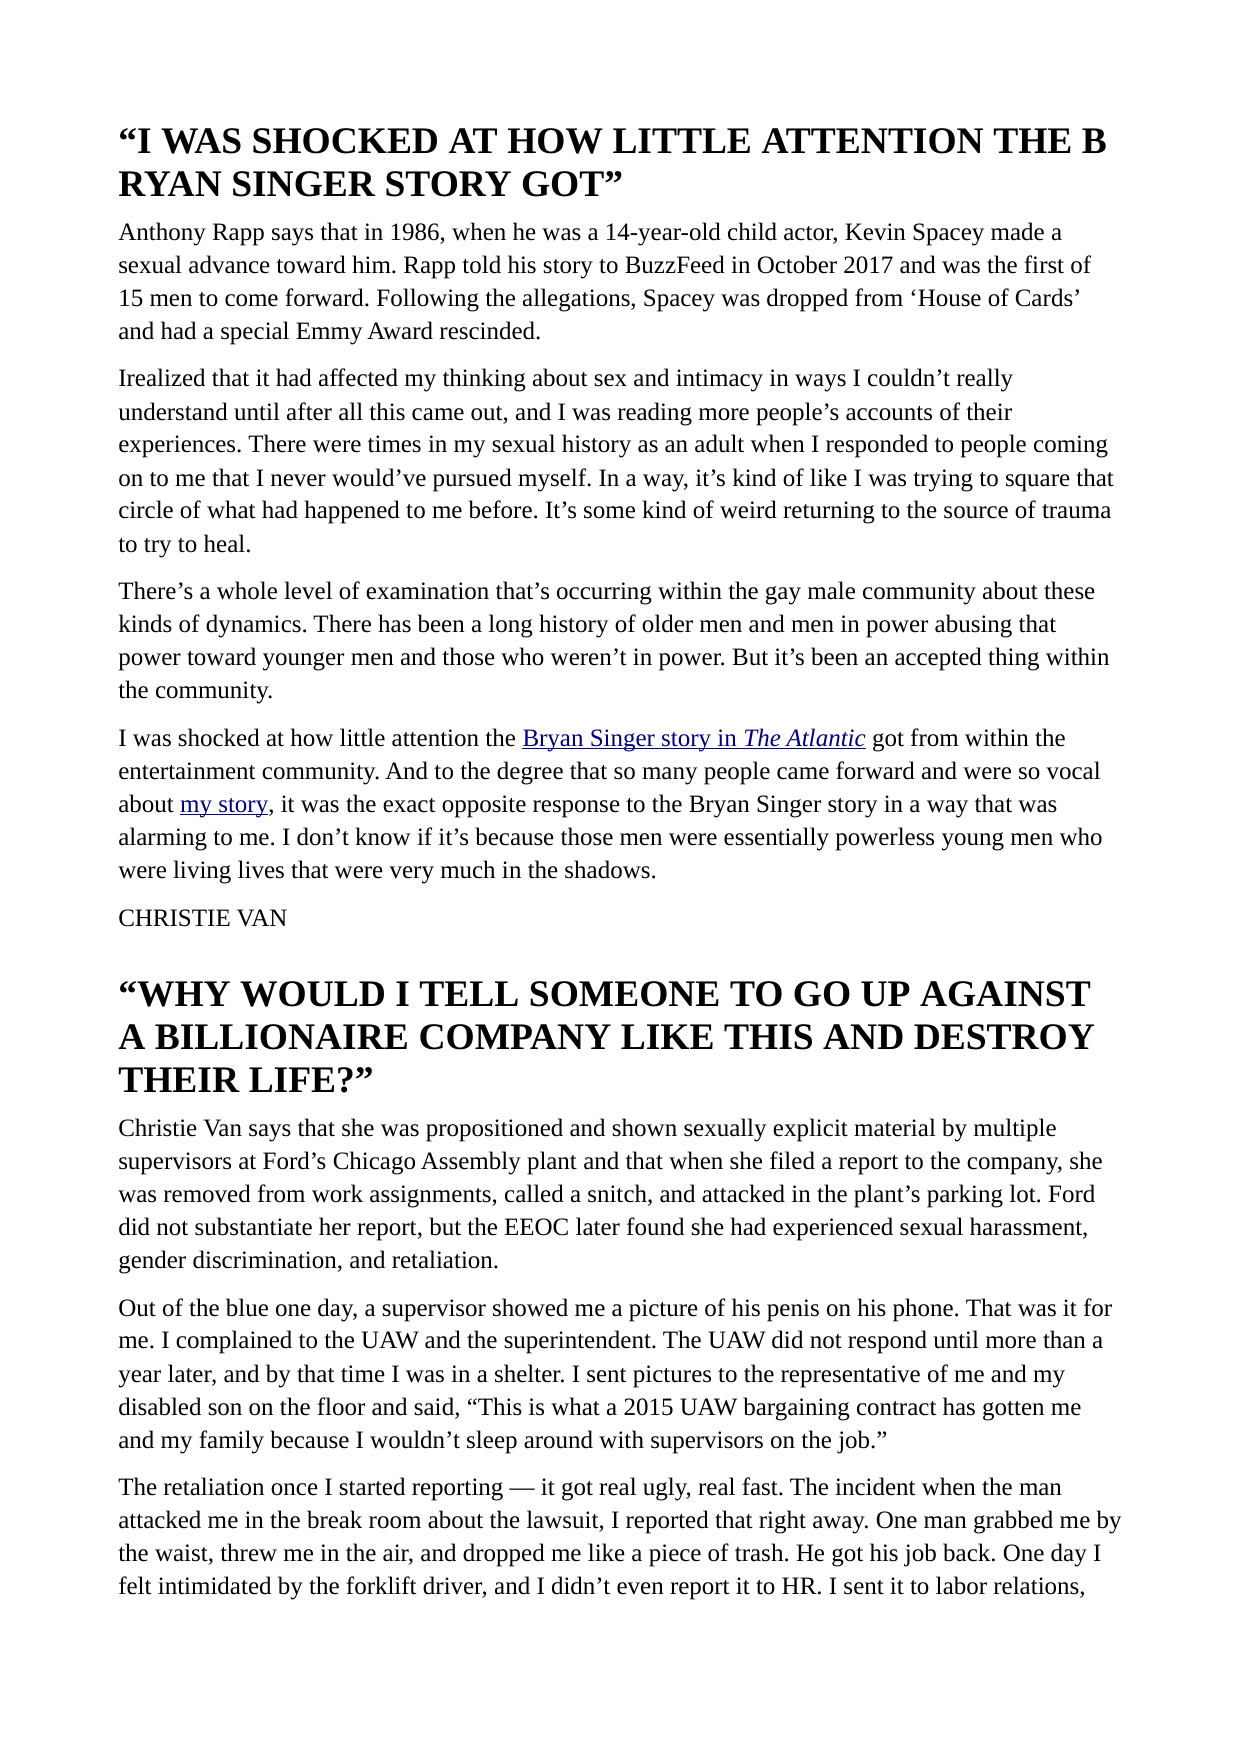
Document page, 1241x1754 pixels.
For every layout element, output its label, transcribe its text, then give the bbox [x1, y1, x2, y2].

text Anthony Rapp says that in 1986, when he was a 14-year-old child actor, Kevin Spacey made a sexual advance toward him. Rapp told his story to BuzzFeed in October 2017 and was the first of 15 men to come forward. Following the allegations, Spacey was dropped from ‘House of Cards’ and had a special Emmy Award rescinded. [118, 217, 1122, 345]
text CHRISTIE VAN [118, 903, 1122, 931]
text There’s a whole level of examination that’s occurring within the gay male community about these kinds of dynamics. There has been a long history of older men and men in power abusing that power toward younger men and those who weren’t in power. But it’s been an accepted thing within the community. [118, 576, 1122, 704]
subtitle “I WAS SHOCKED AT HOW LITTLE ATTENTION THE BRYAN SINGER STORY GOT” [118, 118, 1122, 204]
text I was shocked at how little attention the Bryan Singer story in The Atlantic got from within the entertainment community. And to the degree that so many people came forward and were so vocal about my story, it was the exact opposite response to the Bryan Singer story in a way that was alarming to me. I don’t know if it’s because those men were essentially powerless young men who were living lives that were very much in the shadows. [118, 723, 1122, 884]
text The retaliation once I started reporting — it got real ugly, real fast. The incident when the man attacked me in the break room about the lawsuit, I reported that right away. One man grabbed me by the waist, threw me in the air, and dropped me like a piece of trash. He got his job back. One day I felt intimidated by the forklift driver, and I didn’t even report it to HR. I sent it to labor relations, [118, 1472, 1122, 1600]
subtitle “WHY WOULD I TELL SOMEONE TO GO UP AGAINST A BILLIONAIRE COMPANY LIKE THIS AND DESTROY THEIR LIFE?” [118, 971, 1122, 1100]
text Christie Van says that she was propositioned and shown sexually explicit material by multiple supervisors at Ford’s Chicago Assembly plant and that when she filed a report to the company, she was removed from work assignments, called a snitch, and attacked in the plant’s parking lot. Ford did not substantiate her report, but the EEOC later found she had experienced sexual harassment, gender discrimination, and retaliation. [118, 1113, 1122, 1274]
text Irealized that it had affected my thinking about sex and intimacy in ways I couldn’t really understand until after all this came out, and I was reading more people’s accounts of their experiences. There were times in my sexual history as an adult when I responded to people coming on to me that I never would’ve pursued myself. In a way, it’s kind of like I was trying to square that circle of what had happened to me before. It’s some kind of weird returning to the source of trauma to try to heal. [118, 363, 1122, 557]
text Out of the blue one day, a supervisor showed me a picture of his penis on his phone. That was it for me. I complained to the UAW and the superintendent. The UAW did not respond until more than a year later, and by that time I was in a shelter. I sent pictures to the representative of me and my disabled son on the floor and said, “This is what a 2015 UAW bargaining contract has gotten me and my family because I wouldn’t sleep around with supervisors on the job.” [118, 1293, 1122, 1453]
